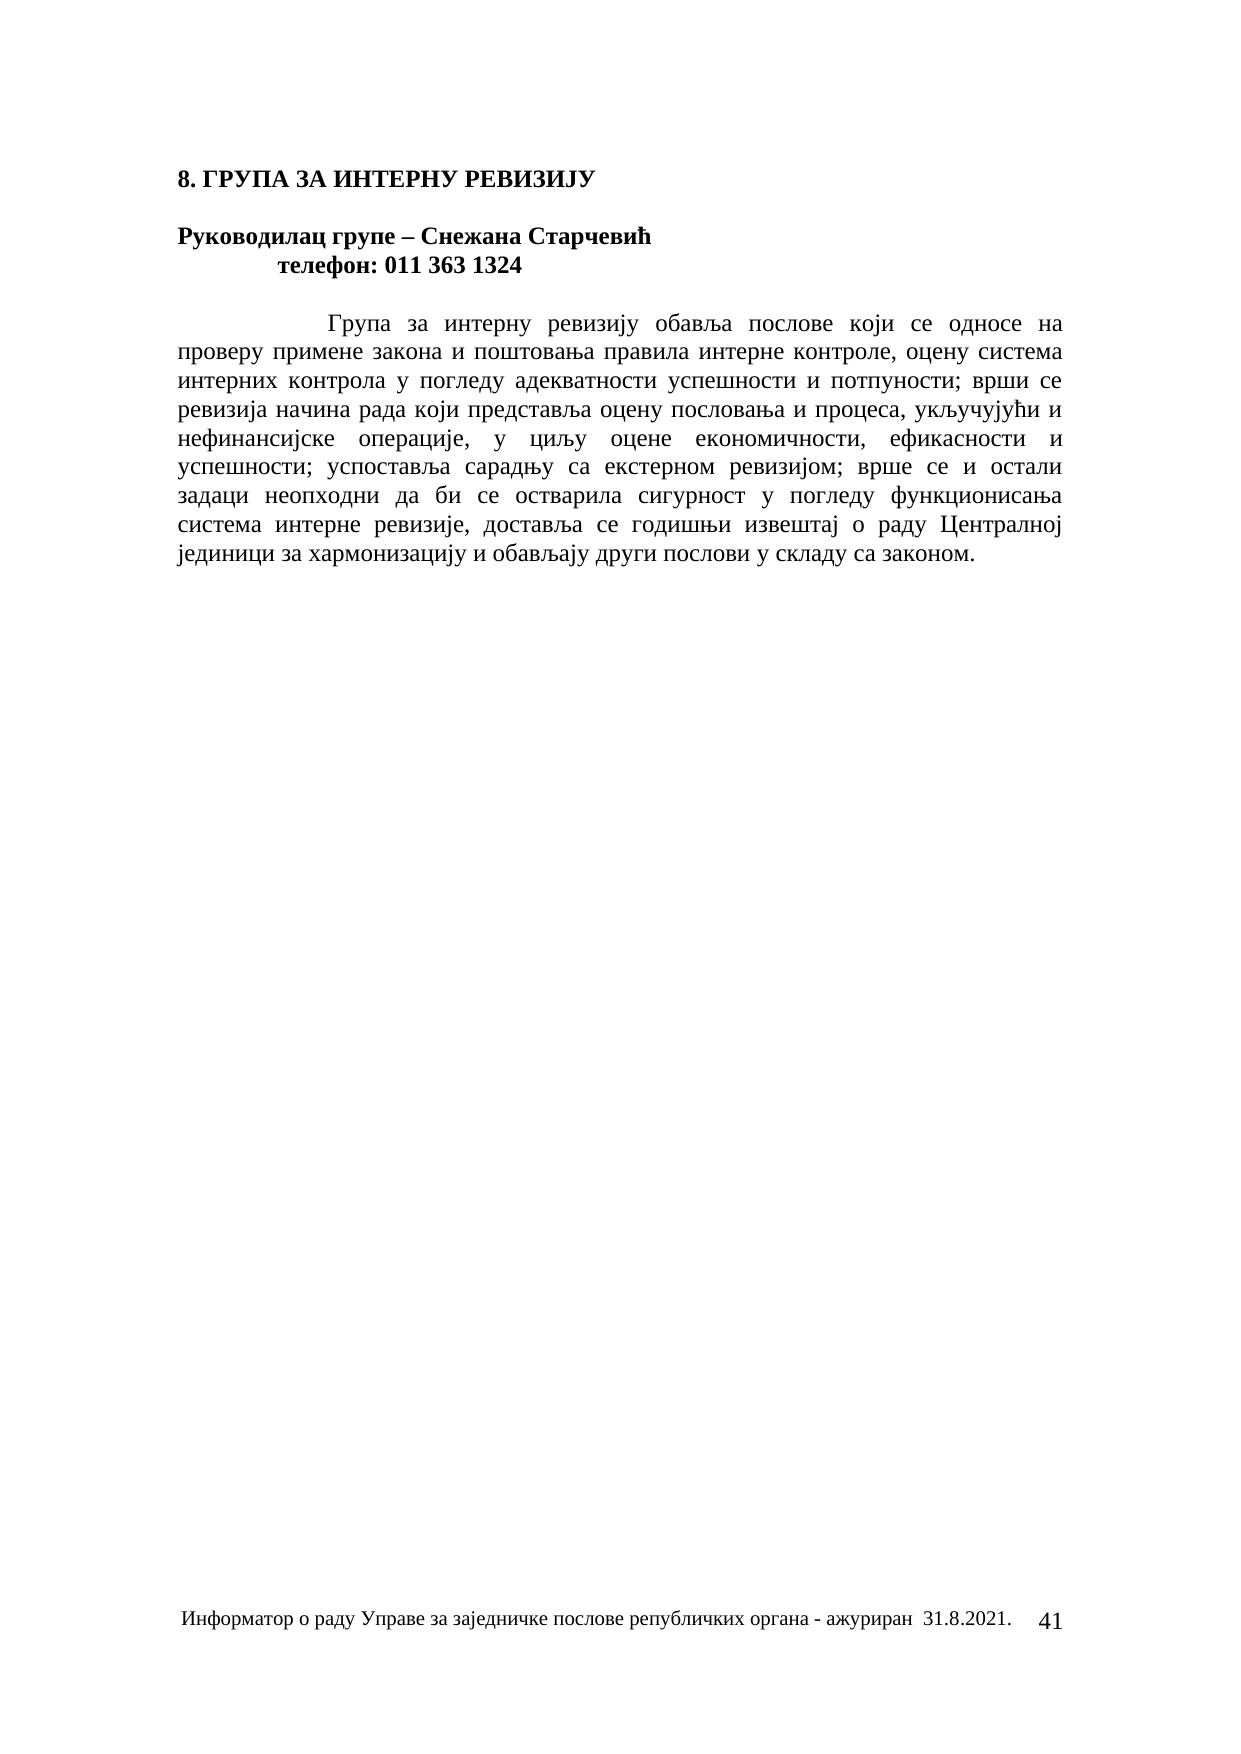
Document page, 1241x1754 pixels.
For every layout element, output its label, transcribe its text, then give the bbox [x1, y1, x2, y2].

text 8. ГРУПА ЗА ИНТЕРНУ РЕВИЗИЈУ [177, 164, 1063, 193]
text Група за интерну ревизију обавља послове који се односе на проверу примене закона и поштовања правила интерне контроле, оцену система интерних контрола у погледу адекватности успешности и потпуности; врши се ревизија начина рада који представља оцену пословања и процеса, укључујући и нефинансијске операције, у циљу оцене економичности, ефикасности и успешности; успоставља сарадњу са екстерном ревизијом; врше се и остали задаци неопходни да би се остварила сигурност у погледу функционисања система интерне ревизије, доставља се годишњи извештај о раду Централној јединици за хармонизацију и обављају други послови у складу са законом. [177, 308, 1063, 566]
text телефон: 011 363 1324 [177, 250, 1063, 279]
text Руководилац групе – Снежана Старчевић [177, 221, 1063, 250]
